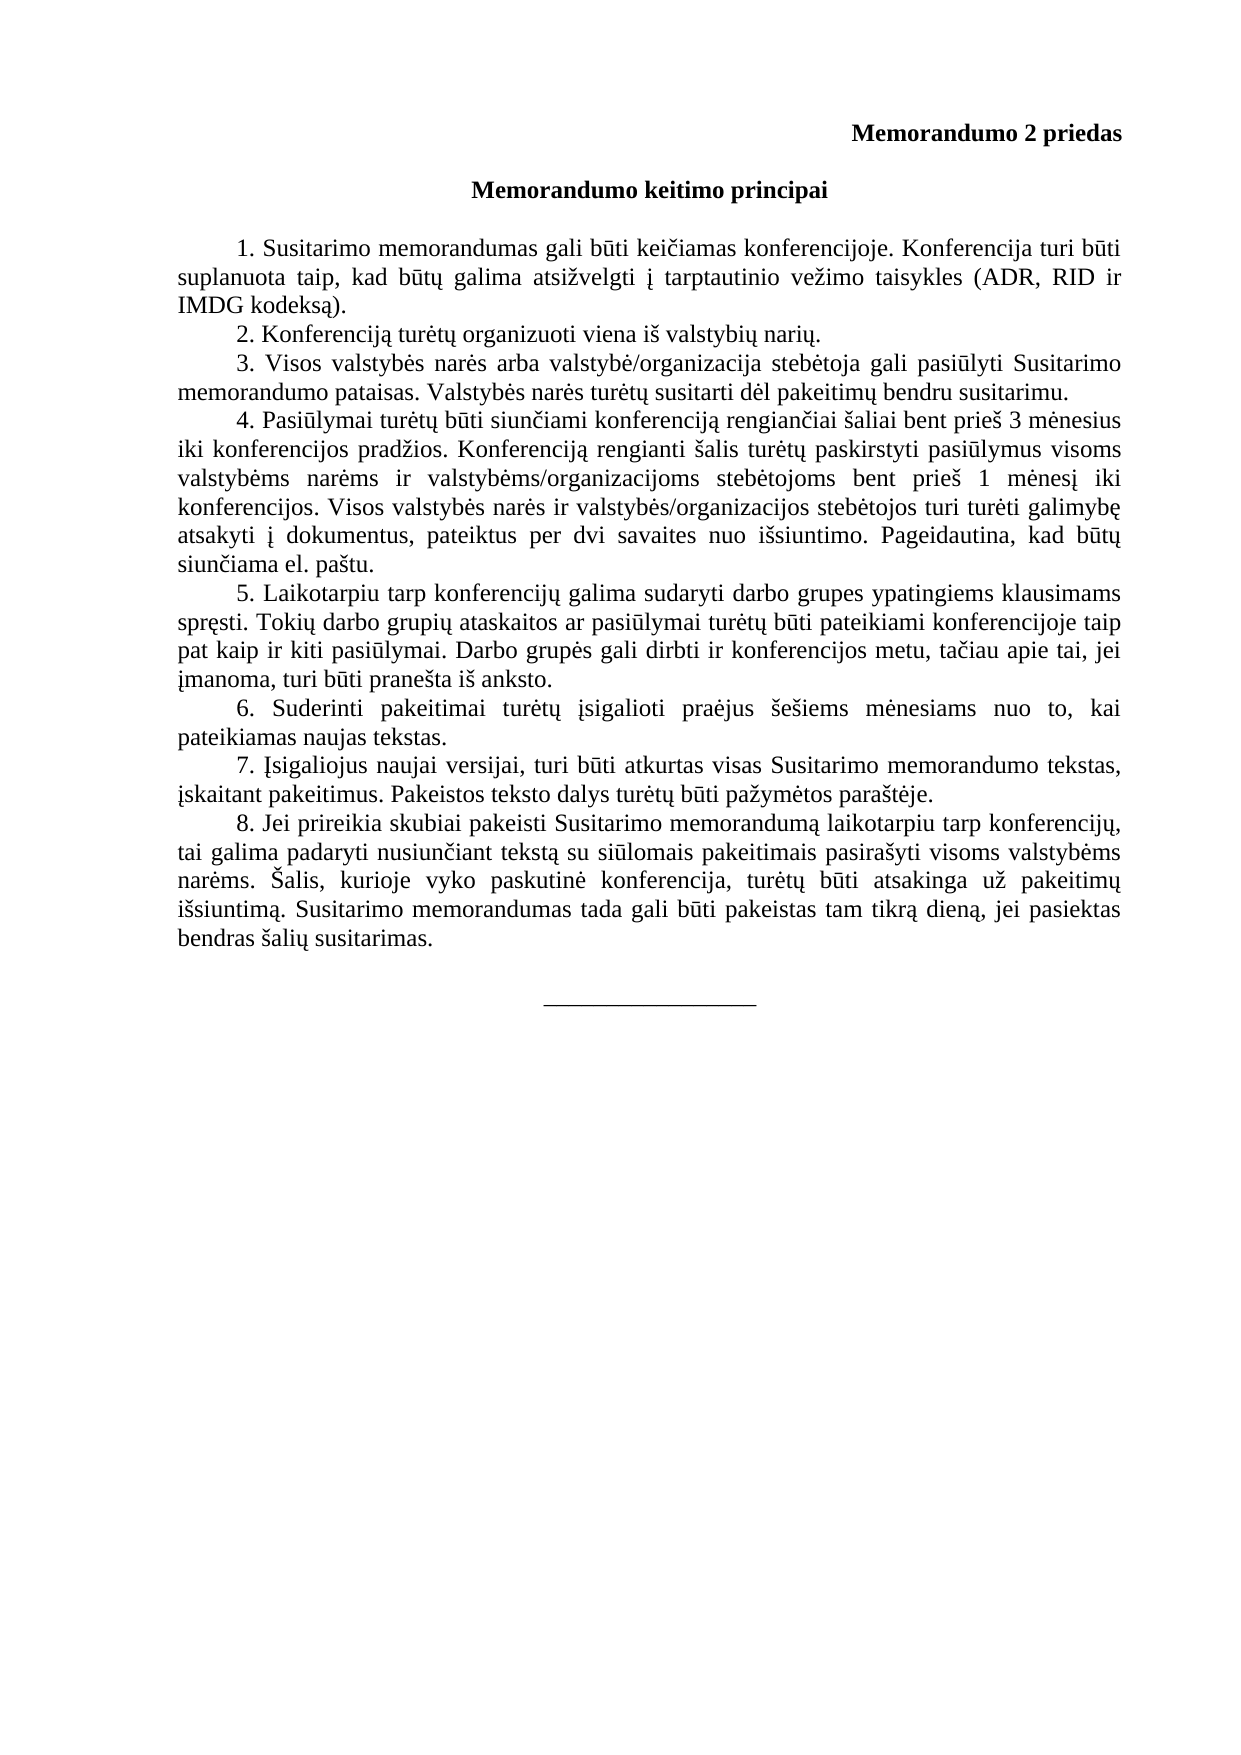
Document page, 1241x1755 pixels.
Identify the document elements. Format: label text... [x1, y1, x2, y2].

text Memorandumo keitimo principai [177, 176, 1122, 204]
text 7. Įsigaliojus naujai versijai, turi būti atkurtas visas Susitarimo memorandumo tekstas, įskaitant pakeitimus. Pakeistos teksto dalys turėtų būti pažymėtos paraštėje. [177, 751, 1122, 808]
text 2. Konferenciją turėtų organizuoti viena iš valstybių narių. [177, 319, 1122, 348]
text 4. Pasiūlymai turėtų būti siunčiami konferenciją rengiančiai šaliai bent prieš 3 mėnesius iki konferencijos pradžios. Konferenciją rengianti šalis turėtų paskirstyti pasiūlymus visoms valstybėms narėms ir valstybėms/organizacijoms stebėtojoms bent prieš 1 mėnesį iki konferencijos. Visos valstybės narės ir valstybės/organizacijos stebėtojos turi turėti galimybę atsakyti į dokumentus, pateiktus per dvi savaites nuo išsiuntimo. Pageidautina, kad būtų siunčiama el. paštu. [177, 406, 1122, 578]
text Memorandumo 2 priedas [177, 118, 1122, 147]
text 5. Laikotarpiu tarp konferencijų galima sudaryti darbo grupes ypatingiems klausimams spręsti. Tokių darbo grupių ataskaitos ar pasiūlymai turėtų būti pateikiami konferencijoje taip pat kaip ir kiti pasiūlymai. Darbo grupės gali dirbti ir konferencijos metu, tačiau apie tai, jei įmanoma, turi būti pranešta iš anksto. [177, 578, 1122, 693]
text 1. Susitarimo memorandumas gali būti keičiamas konferencijoje. Konferencija turi būti suplanuota taip, kad būtų galima atsižvelgti į tarptautinio vežimo taisykles (ADR, RID ir IMDG kodeksą). [177, 233, 1122, 319]
text 3. Visos valstybės narės arba valstybė/organizacija stebėtoja gali pasiūlyti Susitarimo memorandumo pataisas. Valstybės narės turėtų susitarti dėl pakeitimų bendru susitarimu. [177, 348, 1122, 406]
text 8. Jei prireikia skubiai pakeisti Susitarimo memorandumą laikotarpiu tarp konferencijų, tai galima padaryti nusiunčiant tekstą su siūlomais pakeitimais pasirašyti visoms valstybėms narėms. Šalis, kurioje vyko paskutinė konferencija, turėtų būti atsakinga už pakeitimų išsiuntimą. Susitarimo memorandumas tada gali būti pakeistas tam tikrą dieną, jei pasiektas bendras šalių susitarimas. [177, 808, 1122, 952]
text _________________ [177, 981, 1122, 1009]
text 6. Suderinti pakeitimai turėtų įsigalioti praėjus šešiems mėnesiams nuo to, kai pateikiamas naujas tekstas. [177, 693, 1122, 751]
